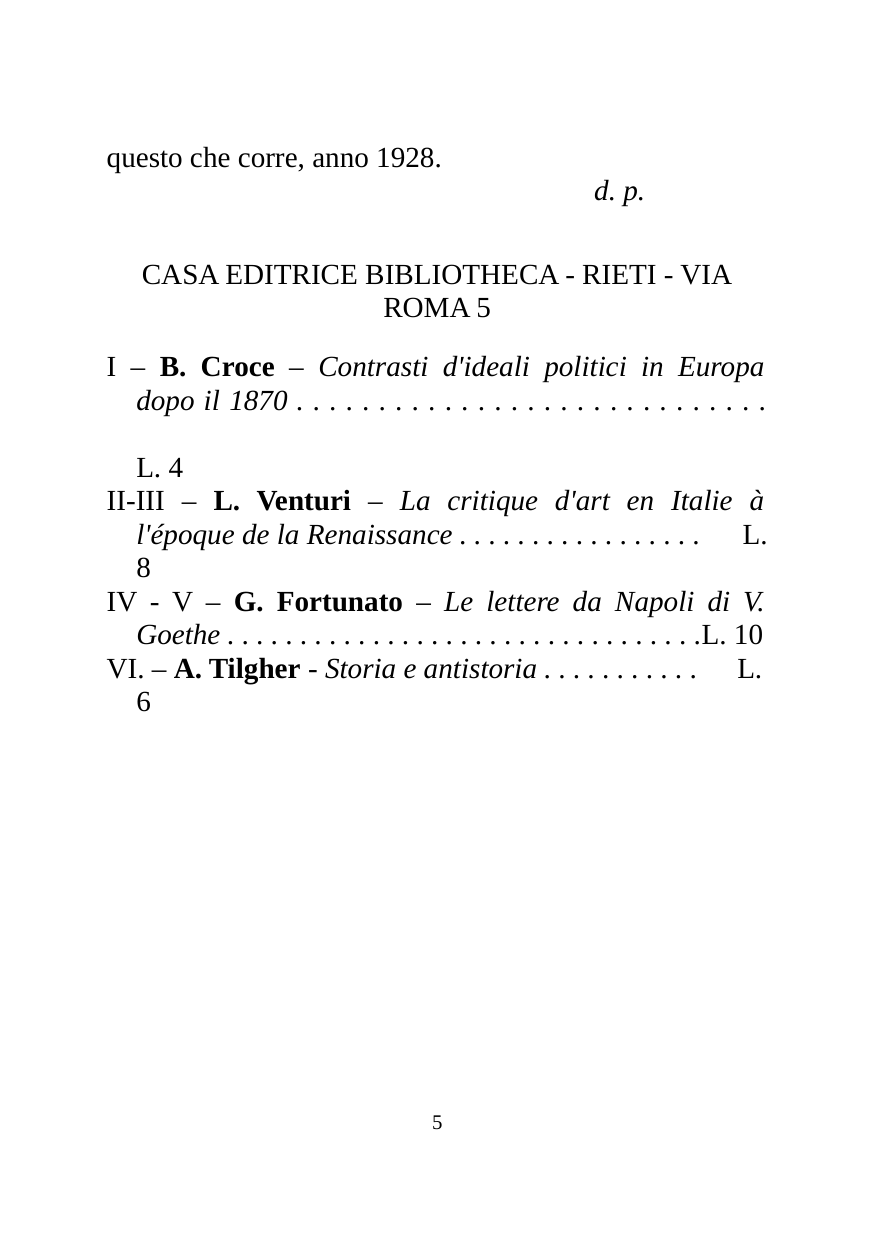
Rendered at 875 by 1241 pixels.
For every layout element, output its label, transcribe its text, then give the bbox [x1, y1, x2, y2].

text CASA EDITRICE BIBLIOTHECA - RIETI - VIA ROMA 5 [106, 257, 768, 324]
text VI. – A. Tilgher - Storia e antistoria . . . . . . . . . . . L. 6 [106, 651, 768, 718]
text questo che corre, anno 1928. [106, 140, 768, 173]
text II-III – L. Venturi – La critique d'art en Italie à l'époque de la Renaissance . . . . . . . . . . . . . . . . . L. 8 [106, 483, 768, 584]
text I – B. Croce – Contrasti d'ideali politici in Europa dopo il 1870 . . . . . . . . . . . . . . . . . . . . . . . . . . . . . L. 4 [106, 349, 768, 483]
text IV - V – G. Fortunato – Le lettere da Napoli di V. Goethe . . . . . . . . . . . . . . . . . . . . . . . . . . . . . . . . .L. 10 [106, 584, 768, 651]
text d. p. [106, 173, 768, 207]
